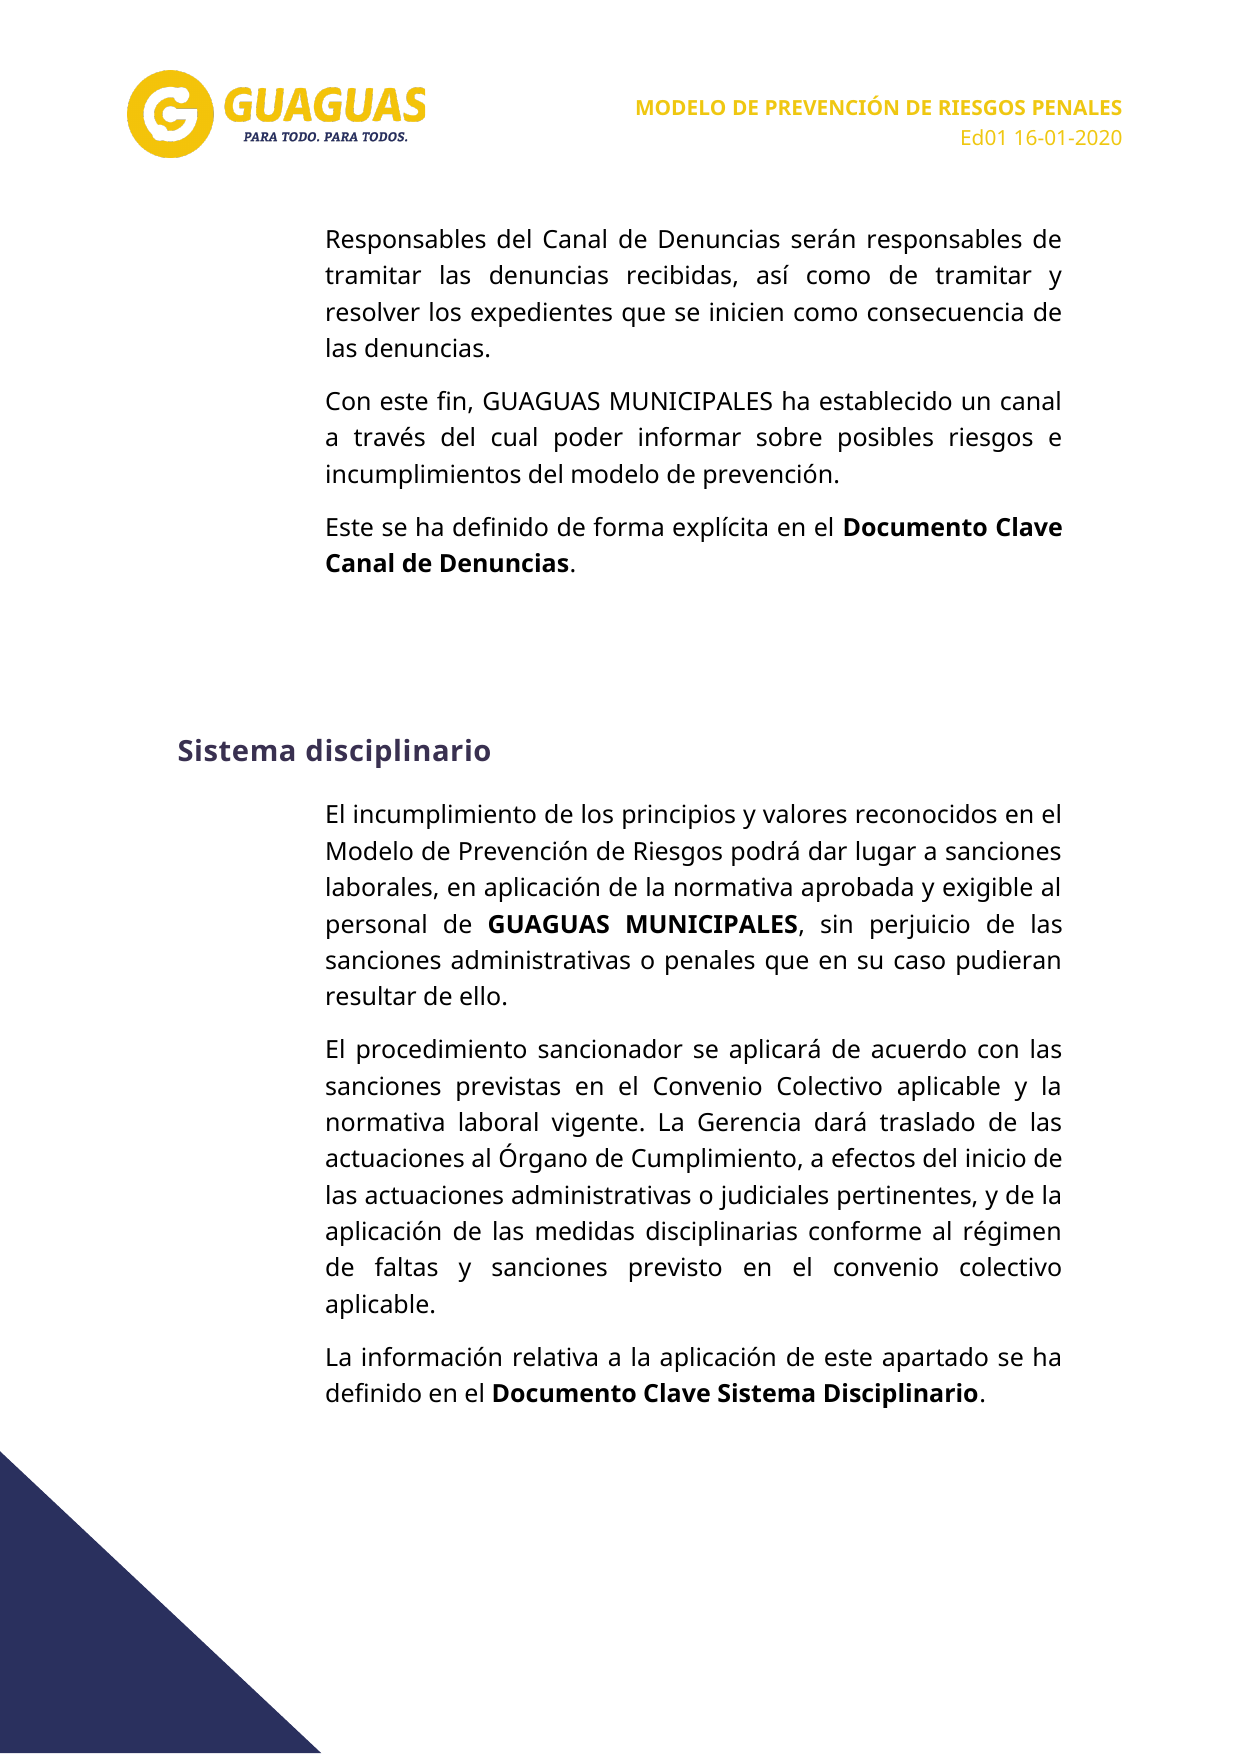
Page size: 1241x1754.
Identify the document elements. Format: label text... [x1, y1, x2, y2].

text La información relativa a la aplicación de este apartado se ha definido en el Documento Clave Sistema Disciplinario. [325, 1339, 1063, 1410]
text Con este fin, GUAGUAS MUNICIPALES ha establecido un canal a través del cual poder informar sobre posibles riesgos e incumplimientos del modelo de prevención. [325, 384, 1063, 490]
text Este se ha definido de forma explícita en el Documento Clave Canal de Denuncias. [325, 509, 1063, 580]
subtitle Sistema disciplinario [177, 730, 1063, 769]
text El procedimiento sancionador se aplicará de acuerdo con las sanciones previstas en el Convenio Colectivo aplicable y la normativa laboral vigente. La Gerencia dará traslado de las actuaciones al Órgano de Cumplimiento, a efectos del inicio de las actuaciones administrativas o judiciales pertinentes, y de la aplicación de las medidas disciplinarias conforme al régimen de faltas y sanciones previsto en el convenio colectivo aplicable. [325, 1032, 1063, 1321]
text El incumplimiento de los principios y valores reconocidos en el Modelo de Prevención de Riesgos podrá dar lugar a sanciones laborales, en aplicación de la normativa aprobada y exigible al personal de GUAGUAS MUNICIPALES, sin perjuicio de las sanciones administrativas o penales que en su caso pudieran resultar de ello. [325, 797, 1063, 1013]
text Responsables del Canal de Denuncias serán responsables de tramitar las denuncias recibidas, así como de tramitar y resolver los expedientes que se inicien como consecuencia de las denuncias. [325, 222, 1063, 365]
